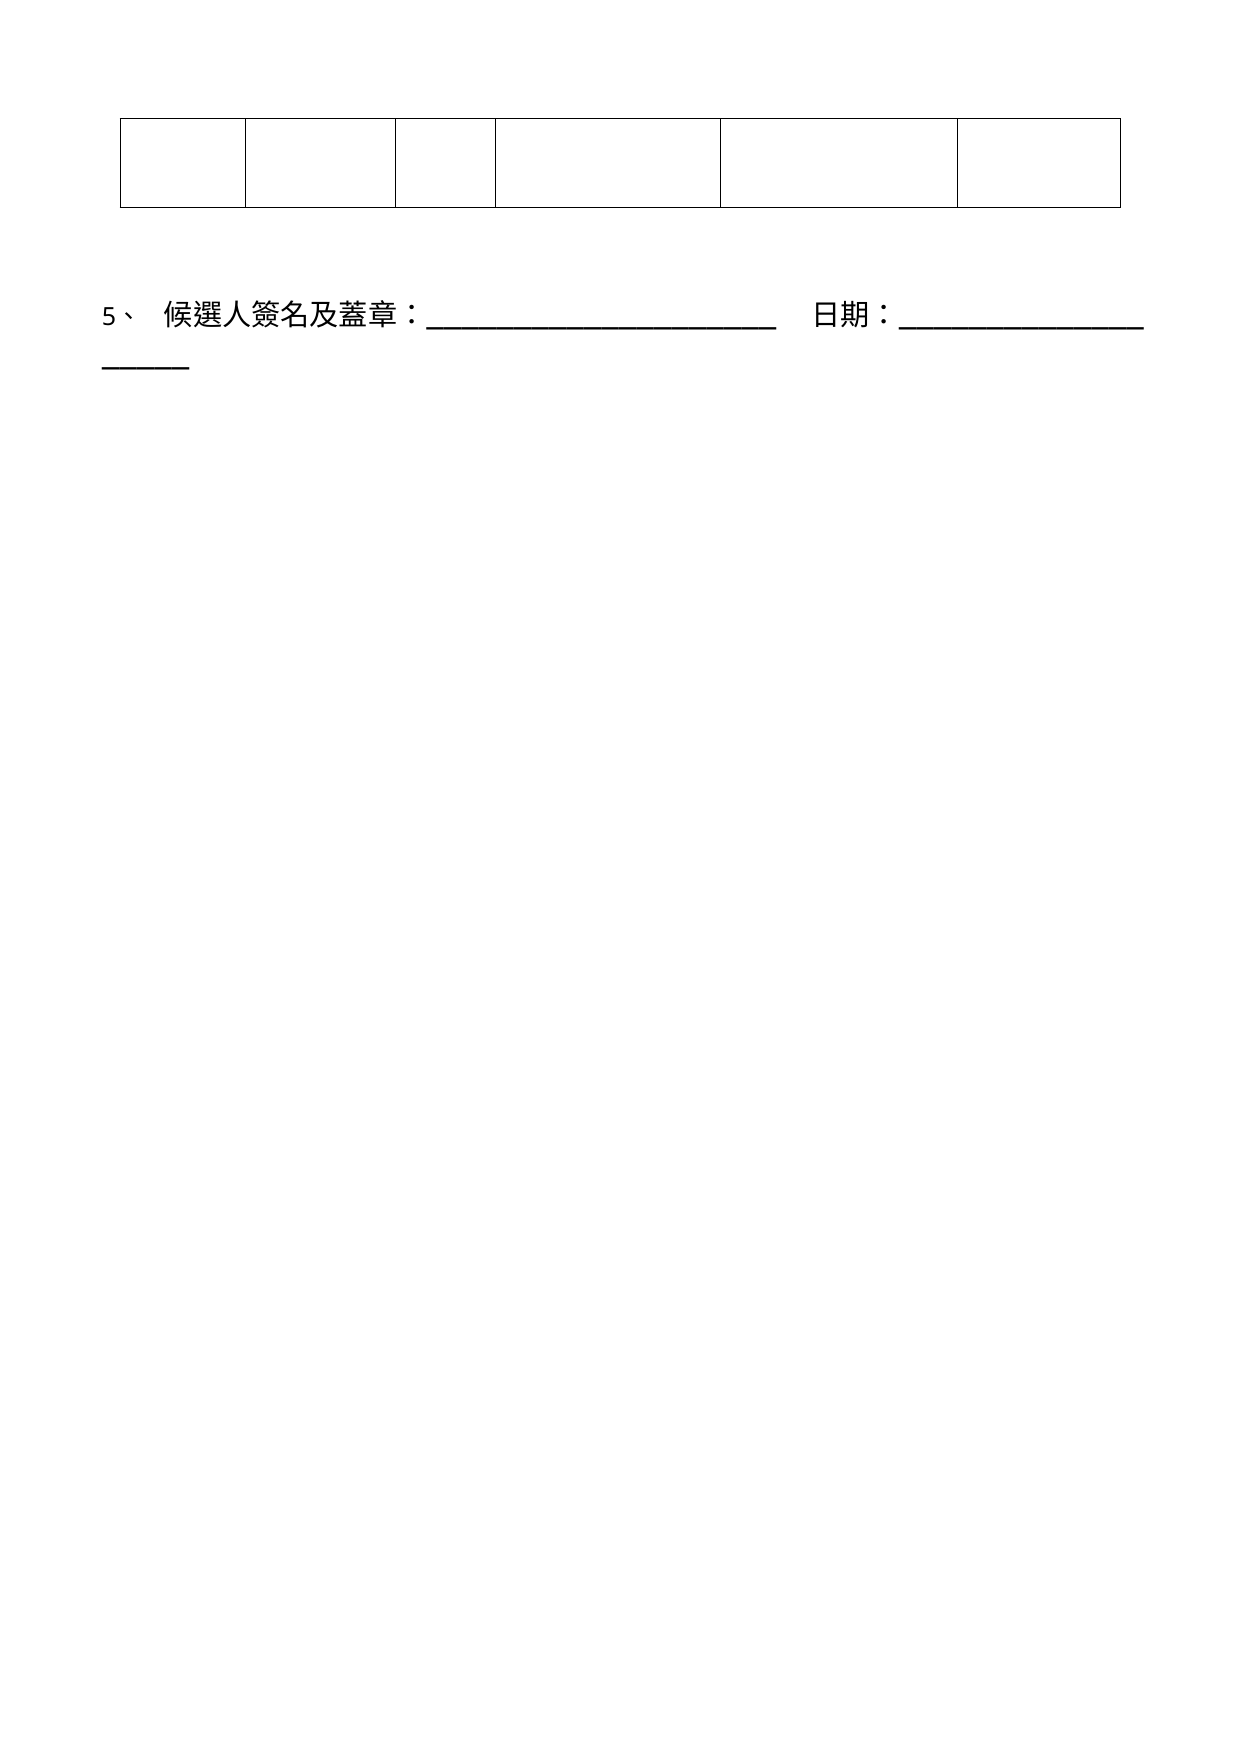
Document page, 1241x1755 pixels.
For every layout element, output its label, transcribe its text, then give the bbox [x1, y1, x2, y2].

table_cell [496, 119, 720, 207]
table_cell [121, 119, 245, 207]
table_cell [958, 119, 1120, 207]
list 候選人簽名及蓋章：____________________ 日期：___________________ [102, 292, 1152, 374]
table_cell [721, 119, 957, 207]
table_cell [246, 119, 395, 207]
table_cell [396, 119, 495, 207]
